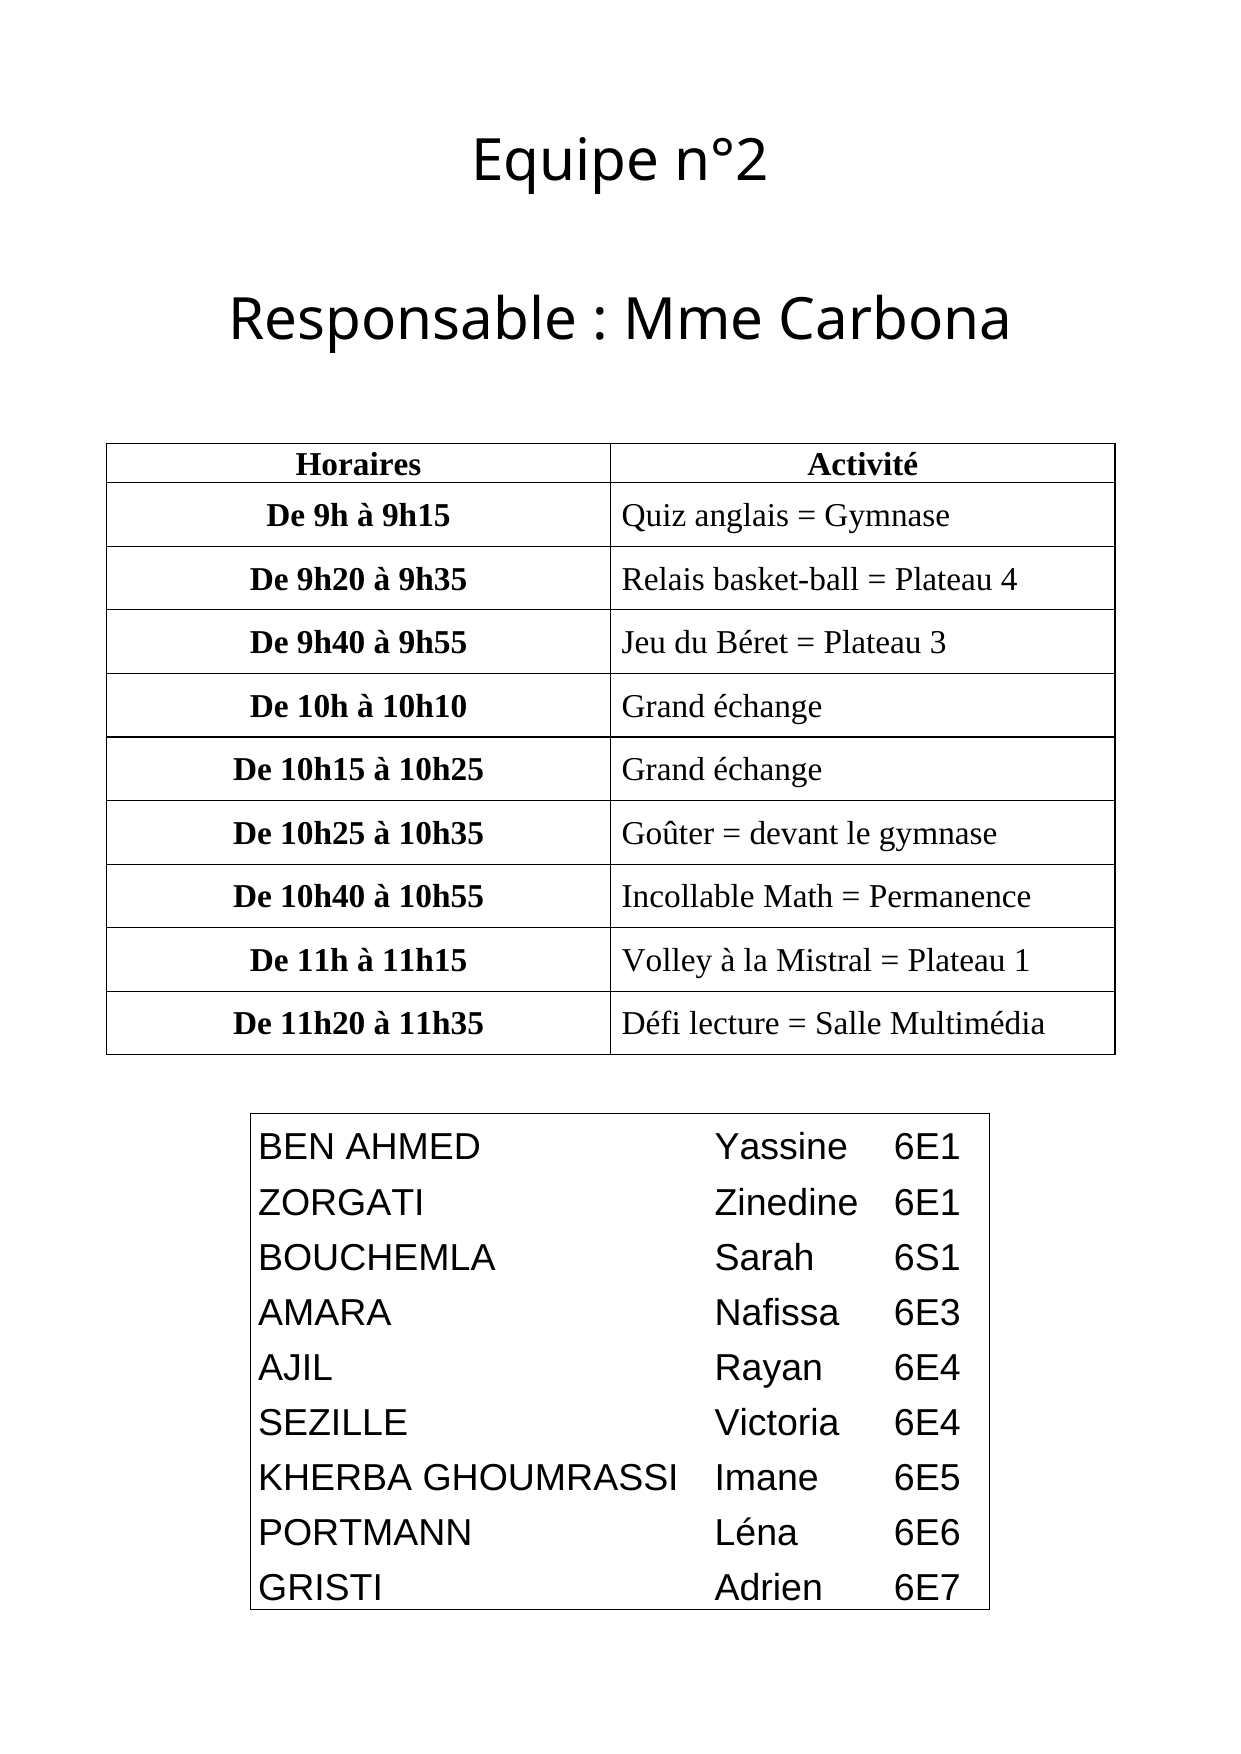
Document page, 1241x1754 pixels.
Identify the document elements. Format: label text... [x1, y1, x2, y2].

table_cell Volley à la Mistral = Plateau 1 [611, 928, 1114, 991]
table_cell 6S1 [886, 1223, 989, 1278]
table_cell De 10h à 10h10 [107, 674, 610, 736]
table_cell BOUCHEMLA [251, 1223, 707, 1278]
table_cell Défi lecture = Salle Multimédia [611, 992, 1114, 1054]
table_cell 6E1 [886, 1168, 989, 1223]
table_cell Quiz anglais = Gymnase [611, 483, 1114, 546]
table_cell Goûter = devant le gymnase [611, 801, 1114, 863]
table_cell 6E3 [886, 1278, 989, 1333]
table_cell 6E6 [886, 1498, 989, 1553]
table_header 6E1 [886, 1114, 989, 1168]
table_cell Adrien [707, 1554, 886, 1608]
table_cell Zinedine [707, 1168, 886, 1223]
table_cell AJIL [251, 1333, 707, 1388]
table_header BEN AHMED [251, 1114, 707, 1168]
text Responsable : Mme Carbona [118, 277, 1122, 357]
table_cell Grand échange [611, 738, 1114, 800]
table_cell PORTMANN [251, 1498, 707, 1553]
table_cell De 10h15 à 10h25 [107, 738, 610, 800]
table_cell SEZILLE [251, 1388, 707, 1443]
table_cell Incollable Math = Permanence [611, 865, 1114, 927]
table_header Yassine [707, 1114, 886, 1168]
table_cell ZORGATI [251, 1168, 707, 1223]
table_cell De 10h40 à 10h55 [107, 865, 610, 927]
table_cell 6E4 [886, 1388, 989, 1443]
table_cell Imane [707, 1443, 886, 1498]
table_cell Rayan [707, 1333, 886, 1388]
table_cell 6E5 [886, 1443, 989, 1498]
table_cell Relais basket-ball = Plateau 4 [611, 547, 1114, 609]
table_cell Jeu du Béret = Plateau 3 [611, 610, 1114, 673]
table_cell Victoria [707, 1388, 886, 1443]
table_cell Léna [707, 1498, 886, 1553]
table_cell GRISTI [251, 1554, 707, 1608]
table_cell Sarah [707, 1223, 886, 1278]
table_cell De 9h à 9h15 [107, 483, 610, 546]
text Equipe n°2 [118, 118, 1122, 198]
table_cell De 9h40 à 9h55 [107, 610, 610, 673]
table_cell De 10h25 à 10h35 [107, 801, 610, 863]
table_cell De 11h20 à 11h35 [107, 992, 610, 1054]
table_cell AMARA [251, 1278, 707, 1333]
table_cell Nafissa [707, 1278, 886, 1333]
table_cell 6E4 [886, 1333, 989, 1388]
table_cell Grand échange [611, 674, 1114, 736]
table_cell De 9h20 à 9h35 [107, 547, 610, 609]
table_cell De 11h à 11h15 [107, 928, 610, 991]
table_header Activité [611, 444, 1114, 482]
table_cell KHERBA GHOUMRASSI [251, 1443, 707, 1498]
table_cell 6E7 [886, 1554, 989, 1608]
table_header Horaires [107, 444, 610, 482]
